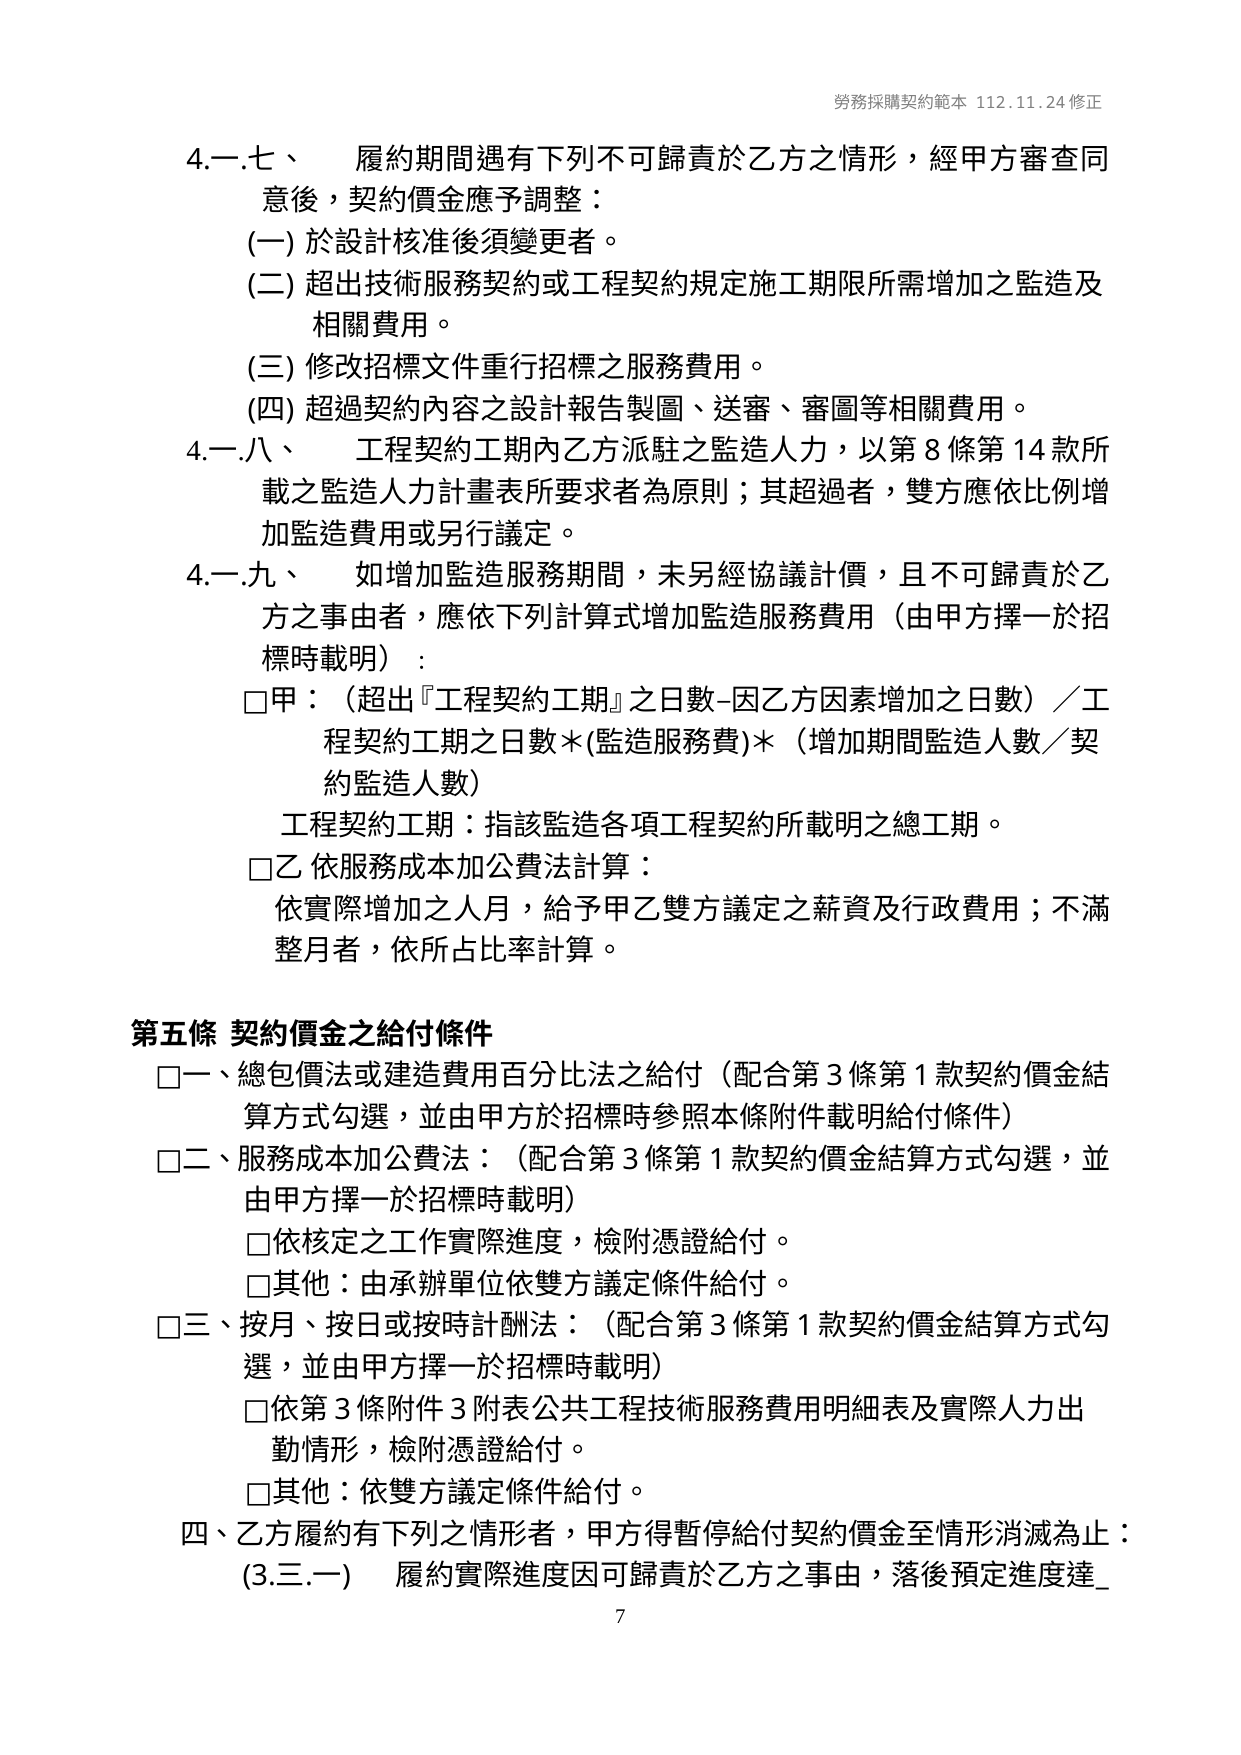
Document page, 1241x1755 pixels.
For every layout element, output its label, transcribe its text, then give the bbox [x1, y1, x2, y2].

list 超出技術服務契約或工程契約規定施工期限所需增加之監造及相關費用。 [247, 261, 1104, 344]
text □一、總包價法或建造費用百分比法之給付（配合第3條第1款契約價金結算方式勾選，並由甲方於招標時參照本條附件載明給付條件） [155, 1052, 1110, 1136]
text □其他：依雙方議定條件給付。 [186, 1469, 1110, 1511]
text □依第3條附件3附表公共工程技術服務費用明細表及實際人力出勤情形，檢附憑證給付。 [242, 1386, 1110, 1469]
list 履約期間遇有下列不可歸責於乙方之情形，經甲方審查同意後，契約價金應予調整： [186, 136, 1110, 219]
text □其他：由承辦單位依雙方議定條件給付。 [186, 1261, 1110, 1302]
list 工程契約工期內乙方派駐之監造人力，以第8條第14款所載之監造人力計畫表所要求者為原則；其超過者，雙方應依比例增加監造費用或另行議定。 [186, 427, 1110, 552]
text □三、按月、按日或按時計酬法：（配合第3條第1款契約價金結算方式勾選，並由甲方擇一於招標時載明） [155, 1302, 1110, 1386]
text □甲：（超出『工程契約工期』之日數–因乙方因素增加之日數）／工程契約工期之日數＊(監造服務費)＊（增加期間監造人數／契約監造人數） [242, 677, 1110, 802]
list 履約實際進度因可歸責於乙方之事由，落後預定進度達_ [242, 1552, 1110, 1594]
text 第五條 契約價金之給付條件 [130, 1011, 1110, 1052]
text 四、乙方履約有下列之情形者，甲方得暫停給付契約價金至情形消滅為止： [180, 1511, 1110, 1552]
list 於設計核准後須變更者。 [247, 219, 1104, 261]
text □乙 依服務成本加公費法計算： [130, 844, 1110, 886]
text 工程契約工期：指該監造各項工程契約所載明之總工期。 [251, 802, 1110, 844]
text 依實際增加之人月，給予甲乙雙方議定之薪資及行政費用；不滿整月者，依所占比率計算。 [274, 886, 1110, 969]
text □二、服務成本加公費法：（配合第3條第1款契約價金結算方式勾選，並由甲方擇一於招標時載明） [155, 1136, 1110, 1219]
list 超過契約內容之設計報告製圖、送審、審圖等相關費用。 [247, 386, 1104, 427]
list 如增加監造服務期間，未另經協議計價，且不可歸責於乙方之事由者，應依下列計算式增加監造服務費用（由甲方擇一於招標時載明）﹕ [186, 552, 1110, 677]
list 修改招標文件重行招標之服務費用。 [247, 344, 1104, 386]
text □依核定之工作實際進度，檢附憑證給付。 [186, 1219, 1110, 1261]
